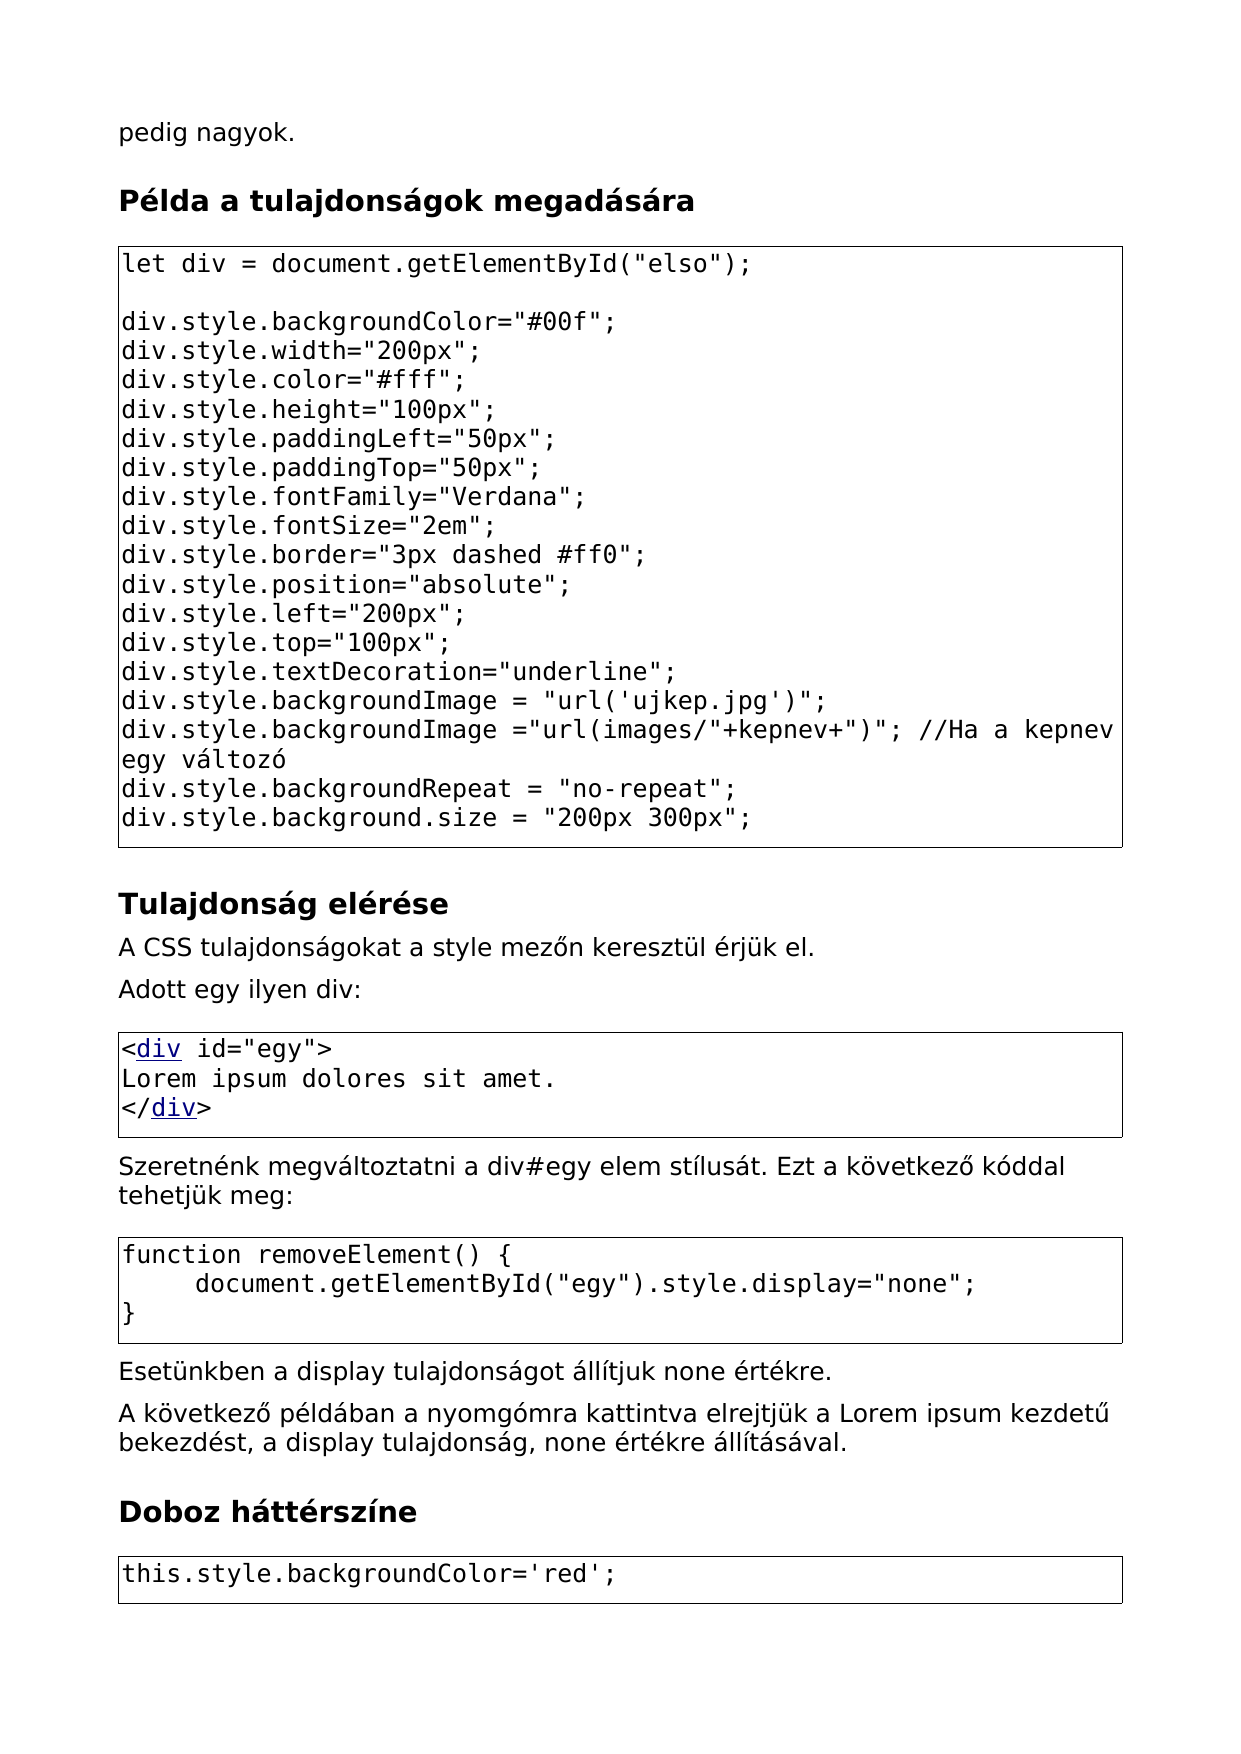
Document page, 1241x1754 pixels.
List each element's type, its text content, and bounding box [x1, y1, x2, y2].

text Esetünkben a display tulajdonságot állítjuk none értékre. [118, 1357, 1122, 1387]
text Szeretnénk megváltoztatni a div#egy elem stílusát. Ezt a következő kóddal tehetjük meg: [118, 1152, 1122, 1210]
subtitle Példa a tulajdonságok megadására [118, 185, 1122, 219]
text A következő példában a nyomgómra kattintva elrejtjük a Lorem ipsum kezdetű bekezdést, a display tulajdonság, none értékre állításával. [118, 1399, 1122, 1457]
text Adott egy ilyen div: [118, 975, 1122, 1004]
table_header this.style.backgroundColor='red'; [119, 1557, 1122, 1603]
subtitle Doboz háttérszíne [118, 1495, 1122, 1529]
table_header function removeElement() { document.getElementById("egy").style.display="none"; } [119, 1238, 1122, 1342]
table_header <div id="egy"> Lorem ipsum dolores sit amet. </div> [119, 1033, 1122, 1137]
subtitle Tulajdonság elérése [118, 887, 1122, 921]
table_header let div = document.getElementById("elso"); div.style.backgroundColor="#00f"; div.style.width="200px"; div.style.color="#fff"; div.style.height="100px"; div.style.paddingLeft="50px"; div.style.paddingTop="50px"; div.style.fontFamily="Verdana"; div.style.fontSize="2em"; div.style.border="3px dashed #ff0"; div.style.position="absolute"; div.style.left="200px"; div.style.top="100px"; div.style.textDecoration="underline"; div.style.backgroundImage = "url('ujkep.jpg')"; div.style.backgroundImage ="url(images/"+kepnev+")"; //Ha a kepnev egy változó div.style.backgroundRepeat = "no-repeat"; div.style.background.size = "200px 300px"; [119, 247, 1122, 847]
text pedig nagyok. [118, 118, 1122, 147]
text A CSS tulajdonságokat a style mezőn keresztül érjük el. [118, 933, 1122, 963]
